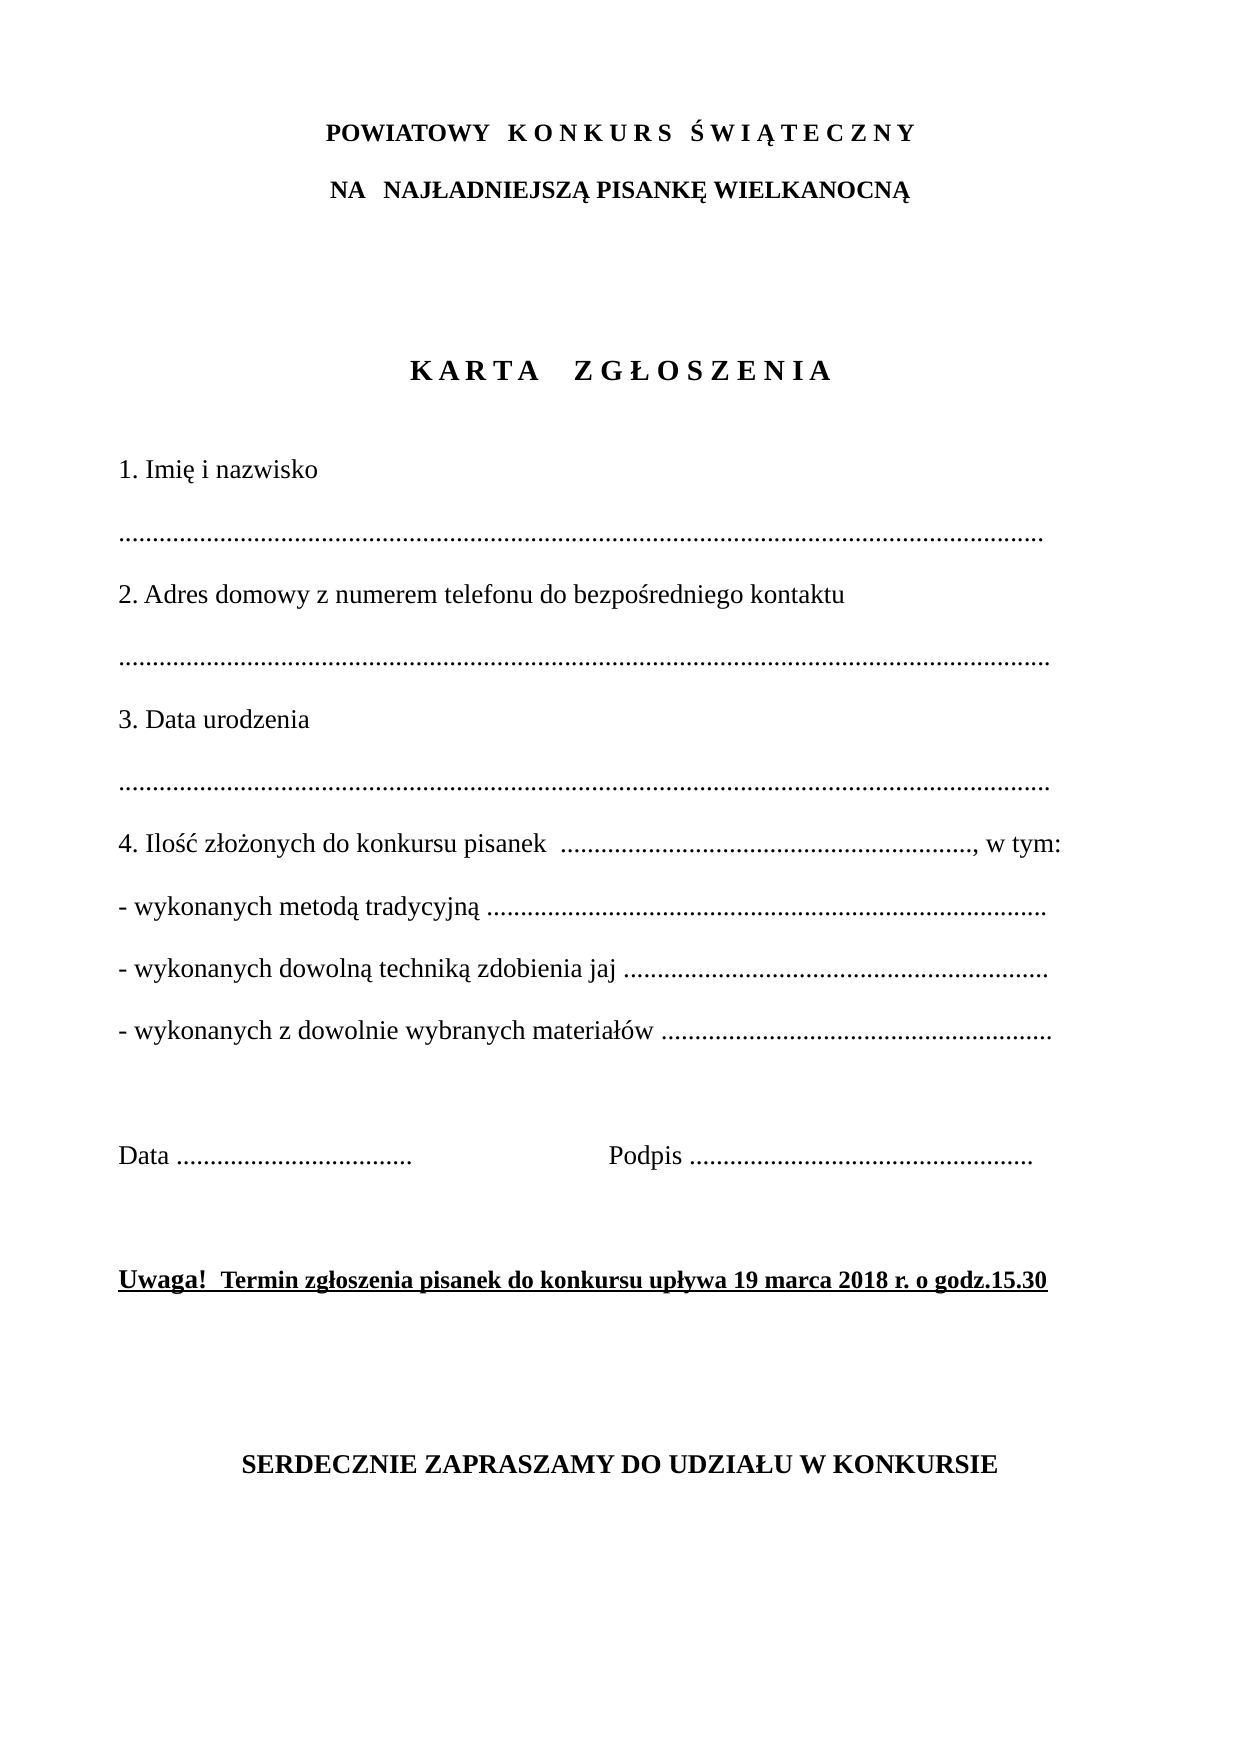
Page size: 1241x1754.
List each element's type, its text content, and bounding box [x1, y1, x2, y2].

text SERDECZNIE ZAPRASZAMY DO UDZIAŁU W KONKURSIE [118, 1448, 1122, 1479]
text - wykonanych dowolną techniką zdobienia jaj ............................................................... [118, 952, 1122, 983]
text - wykonanych z dowolnie wybranych materiałów .......................................................... [118, 1014, 1122, 1045]
text K A R T A Z G Ł O S Z E N I A [118, 353, 1122, 386]
text ......................................................................................................................................... [118, 516, 1122, 547]
text 4. Ilość złożonych do konkursu pisanek ............................................................., w tym: [118, 827, 1122, 858]
text 1. Imię i nazwisko [118, 453, 1122, 485]
text Uwaga! Termin zgłoszenia pisanek do konkursu upływa 19 marca 2018 r. o godz.15.30 [118, 1263, 1122, 1294]
text 3. Data urodzenia [118, 703, 1122, 734]
text NA NAJŁADNIEJSZĄ PISANKĘ WIELKANOCNĄ [118, 176, 1122, 204]
text 2. Adres domowy z numerem telefonu do bezpośredniego kontaktu [118, 578, 1122, 609]
text POWIATOWY K O N K U R S Ś W I Ą T E C Z N Y [118, 118, 1122, 147]
text .......................................................................................................................................... [118, 640, 1122, 672]
text - wykonanych metodą tradycyjną ................................................................................... [118, 889, 1122, 921]
text Data ................................... Podpis ................................................... [118, 1139, 1122, 1170]
text .......................................................................................................................................... [118, 765, 1122, 796]
